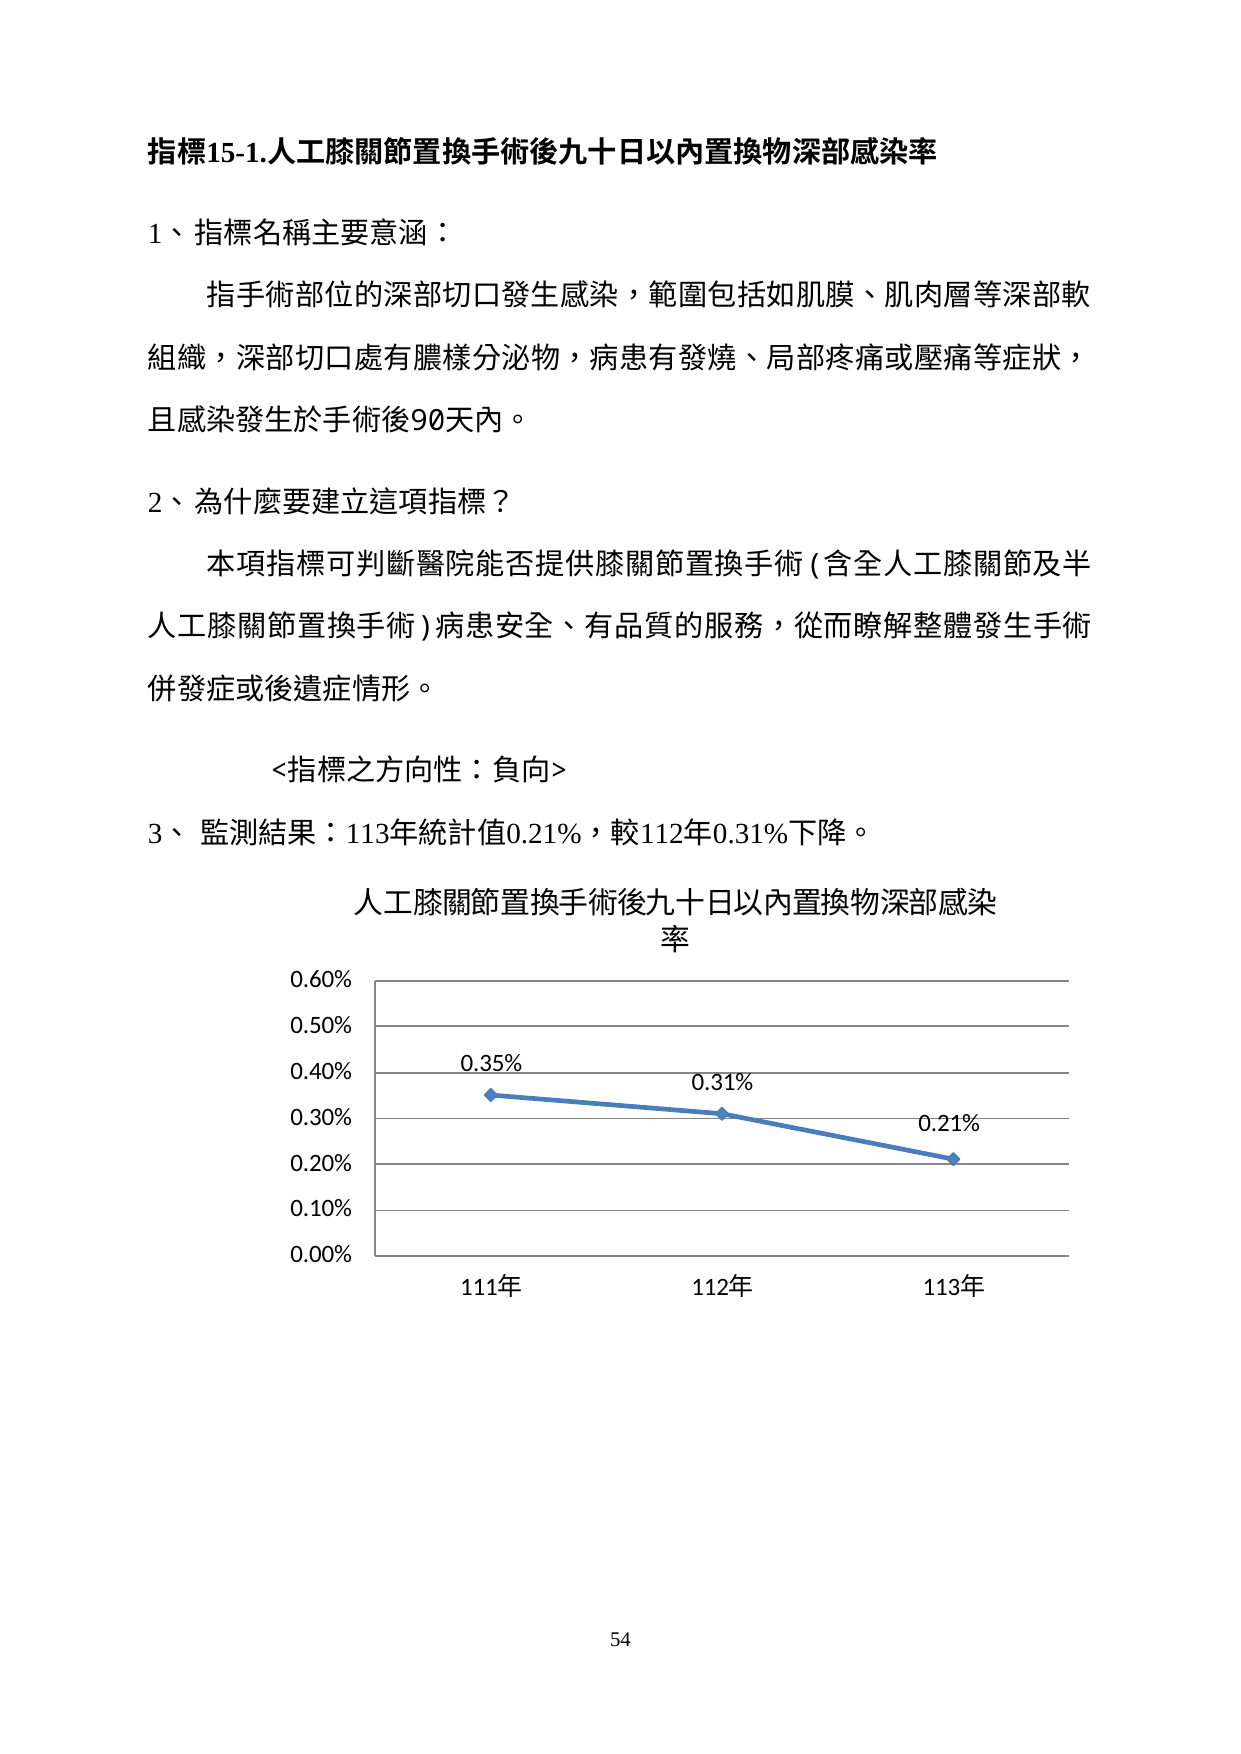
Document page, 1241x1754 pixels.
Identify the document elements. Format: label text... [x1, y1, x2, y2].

text <指標之方向性：負向> [148, 726, 1092, 789]
list 指標名稱主要意涵： [148, 189, 1086, 251]
list 監測結果：113年統計值0.21%，較112年0.31%下降。 [148, 789, 1086, 851]
text 指手術部位的深部切口發生感染，範圍包括如肌膜、肌肉層等深部軟組織，深部切口處有膿樣分泌物，病患有發燒、局部疼痛或壓痛等症狀，且感染發生於手術後90天內。 [148, 251, 1092, 439]
subtitle 指標15-1.人工膝關節置換手術後九十日以內置換物深部感染率 [148, 108, 1086, 170]
list 為什麼要建立這項指標？ [148, 458, 1086, 520]
text 本項指標可判斷醫院能否提供膝關節置換手術(含全人工膝關節及半人工膝關節置換手術)病患安全、有品質的服務，從而瞭解整體發生手術併發症或後遺症情形。 [148, 520, 1092, 708]
